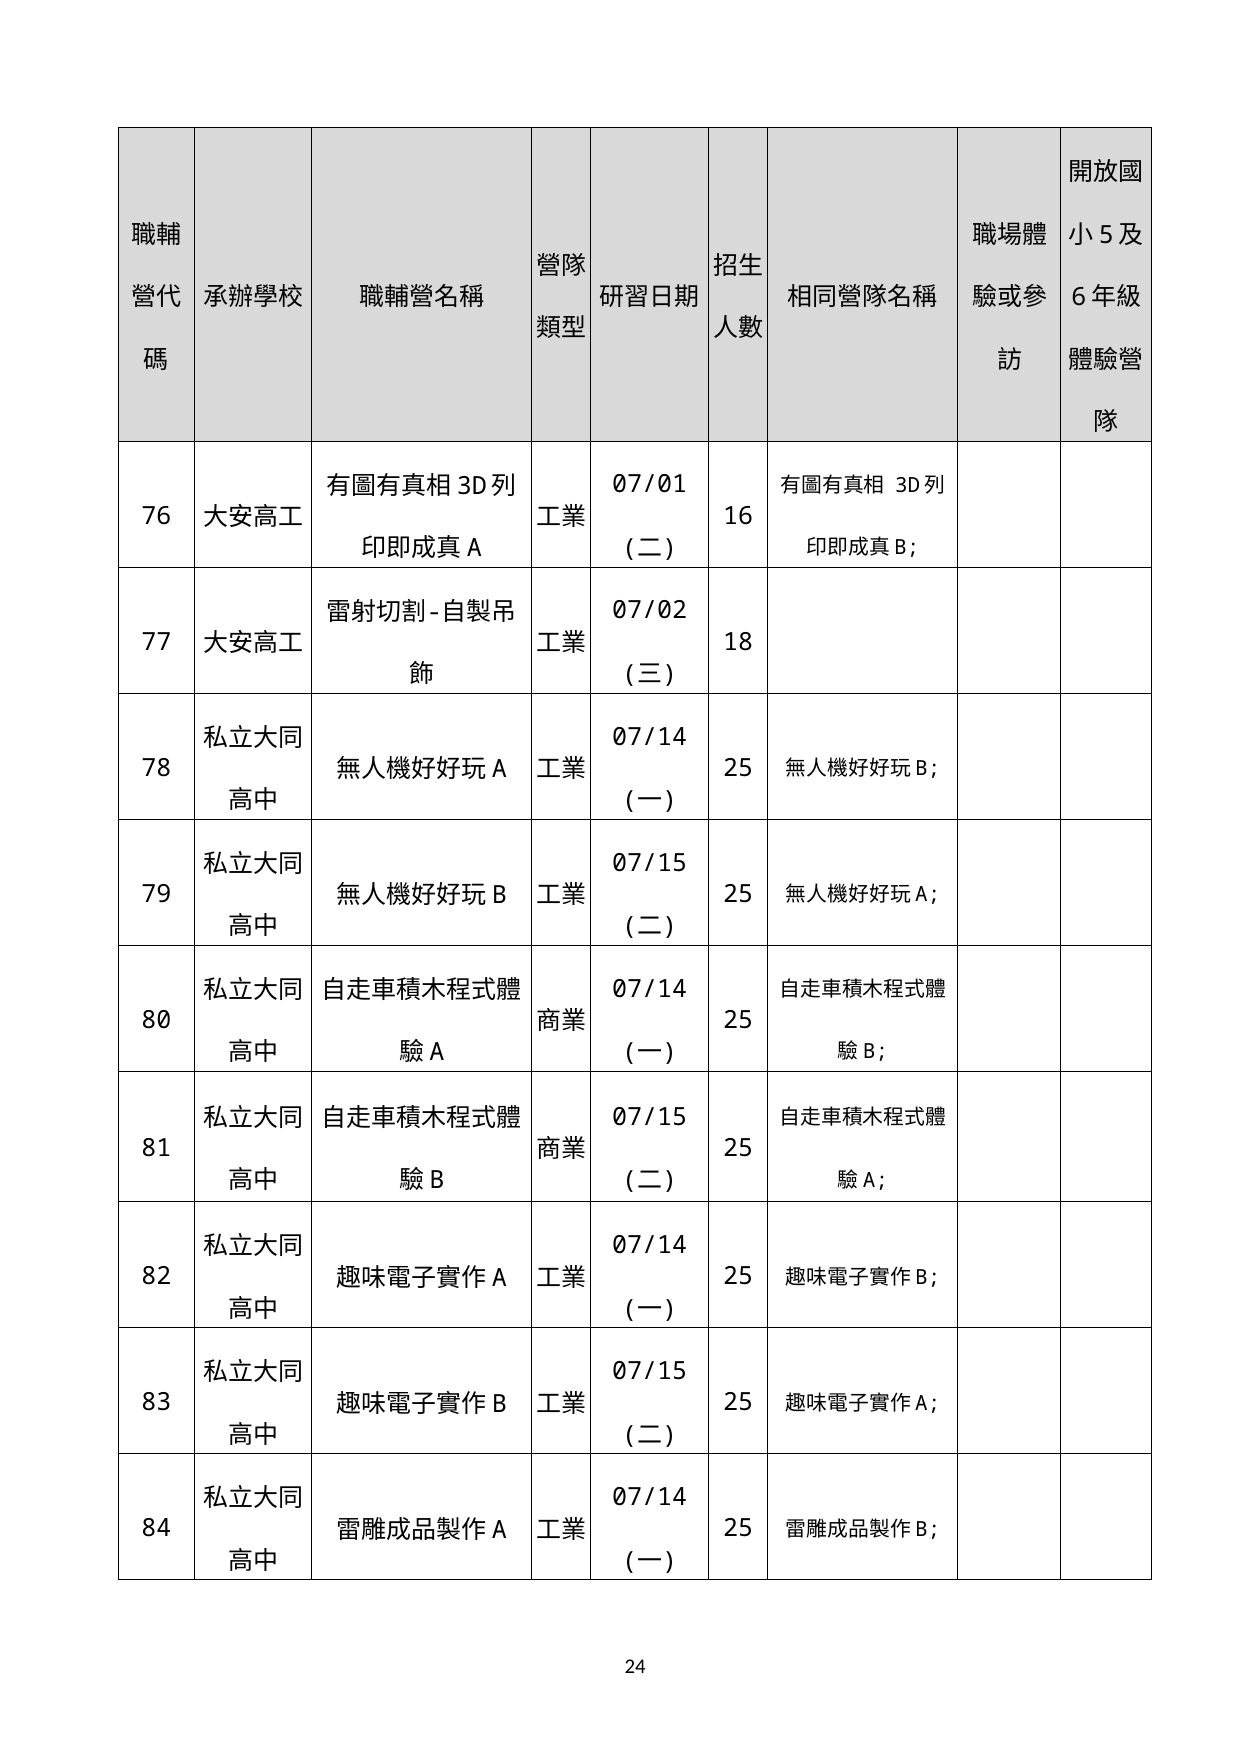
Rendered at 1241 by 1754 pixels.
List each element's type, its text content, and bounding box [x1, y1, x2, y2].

table_cell 07/14(一) [591, 1454, 708, 1579]
table_cell 18 [709, 568, 767, 693]
table_cell [958, 1202, 1060, 1327]
table_cell [1061, 820, 1151, 945]
table_cell 私立大同高中 [195, 1202, 311, 1327]
table_cell 25 [709, 1454, 767, 1579]
table_cell [1061, 568, 1151, 693]
table_cell 大安高工 [195, 568, 311, 693]
table_cell 無人機好好玩B; [768, 694, 957, 819]
table_cell 76 [119, 442, 194, 567]
table_cell 25 [709, 1202, 767, 1327]
table_cell [1061, 946, 1151, 1071]
table_cell [768, 568, 957, 693]
table_cell 雷射切割-自製吊飾 [312, 568, 531, 693]
table_cell 商業 [532, 1072, 590, 1201]
table_cell 趣味電子實作A [312, 1202, 531, 1327]
table_cell 雷雕成品製作A [312, 1454, 531, 1579]
table_header 開放國小5及6年級體驗營隊 [1061, 128, 1151, 441]
table_cell 有圖有真相 3D列印即成真B; [768, 442, 957, 567]
table_cell 商業 [532, 946, 590, 1071]
table_cell 自走車積木程式體驗B; [768, 946, 957, 1071]
table_cell [958, 1072, 1060, 1201]
table_cell 80 [119, 946, 194, 1071]
table_header 招生人數 [709, 128, 767, 441]
table_cell 趣味電子實作B [312, 1328, 531, 1453]
table_cell [958, 1328, 1060, 1453]
table_cell 84 [119, 1454, 194, 1579]
table_cell 25 [709, 946, 767, 1071]
table_cell 25 [709, 1072, 767, 1201]
table_cell 私立大同高中 [195, 1328, 311, 1453]
table_cell 雷雕成品製作B; [768, 1454, 957, 1579]
table_cell [1061, 1328, 1151, 1453]
table_cell [958, 568, 1060, 693]
table_header 承辦學校 [195, 128, 311, 441]
table_cell 自走車積木程式體驗A; [768, 1072, 957, 1201]
table_cell 工業 [532, 568, 590, 693]
table_cell 自走車積木程式體驗A [312, 946, 531, 1071]
table_cell 83 [119, 1328, 194, 1453]
table_cell [1061, 1072, 1151, 1201]
table_cell 07/14(一) [591, 946, 708, 1071]
table_cell 07/14(一) [591, 694, 708, 819]
table_cell 07/15(二) [591, 1328, 708, 1453]
table_cell 07/02(三) [591, 568, 708, 693]
table_cell 25 [709, 820, 767, 945]
table_cell 79 [119, 820, 194, 945]
table_cell 無人機好好玩B [312, 820, 531, 945]
table_cell 78 [119, 694, 194, 819]
table_cell 私立大同高中 [195, 820, 311, 945]
table_cell 趣味電子實作B; [768, 1202, 957, 1327]
table_cell 07/14(一) [591, 1202, 708, 1327]
table_cell 工業 [532, 442, 590, 567]
table_cell [1061, 1454, 1151, 1579]
table_cell 趣味電子實作A; [768, 1328, 957, 1453]
table_cell 07/15(二) [591, 820, 708, 945]
table_header 研習日期 [591, 128, 708, 441]
table_cell 自走車積木程式體驗B [312, 1072, 531, 1201]
table_cell 工業 [532, 694, 590, 819]
table_header 職輔營代碼 [119, 128, 194, 441]
table_cell 有圖有真相3D列印即成真A [312, 442, 531, 567]
table_cell [958, 694, 1060, 819]
table_cell [958, 1454, 1060, 1579]
table_cell 16 [709, 442, 767, 567]
table_cell [958, 946, 1060, 1071]
table_header 職輔營名稱 [312, 128, 531, 441]
table_cell 82 [119, 1202, 194, 1327]
table_cell 無人機好好玩A; [768, 820, 957, 945]
table_header 相同營隊名稱 [768, 128, 957, 441]
table_cell 私立大同高中 [195, 694, 311, 819]
table_cell [1061, 694, 1151, 819]
table_cell 私立大同高中 [195, 946, 311, 1071]
table_cell [1061, 1202, 1151, 1327]
table_cell 77 [119, 568, 194, 693]
table_cell [1061, 442, 1151, 567]
table_header 營隊類型 [532, 128, 590, 441]
table_cell 07/15(二) [591, 1072, 708, 1201]
table_cell 工業 [532, 820, 590, 945]
table_cell [958, 442, 1060, 567]
table_cell 81 [119, 1072, 194, 1201]
table_header 職場體驗或參訪 [958, 128, 1060, 441]
table_cell 工業 [532, 1202, 590, 1327]
table_cell 私立大同高中 [195, 1454, 311, 1579]
table_cell 07/01(二) [591, 442, 708, 567]
table_cell 無人機好好玩A [312, 694, 531, 819]
table_cell 工業 [532, 1328, 590, 1453]
table_cell 工業 [532, 1454, 590, 1579]
table_cell [958, 820, 1060, 945]
table_cell 25 [709, 1328, 767, 1453]
table_cell 私立大同高中 [195, 1072, 311, 1201]
table_cell 大安高工 [195, 442, 311, 567]
table_cell 25 [709, 694, 767, 819]
